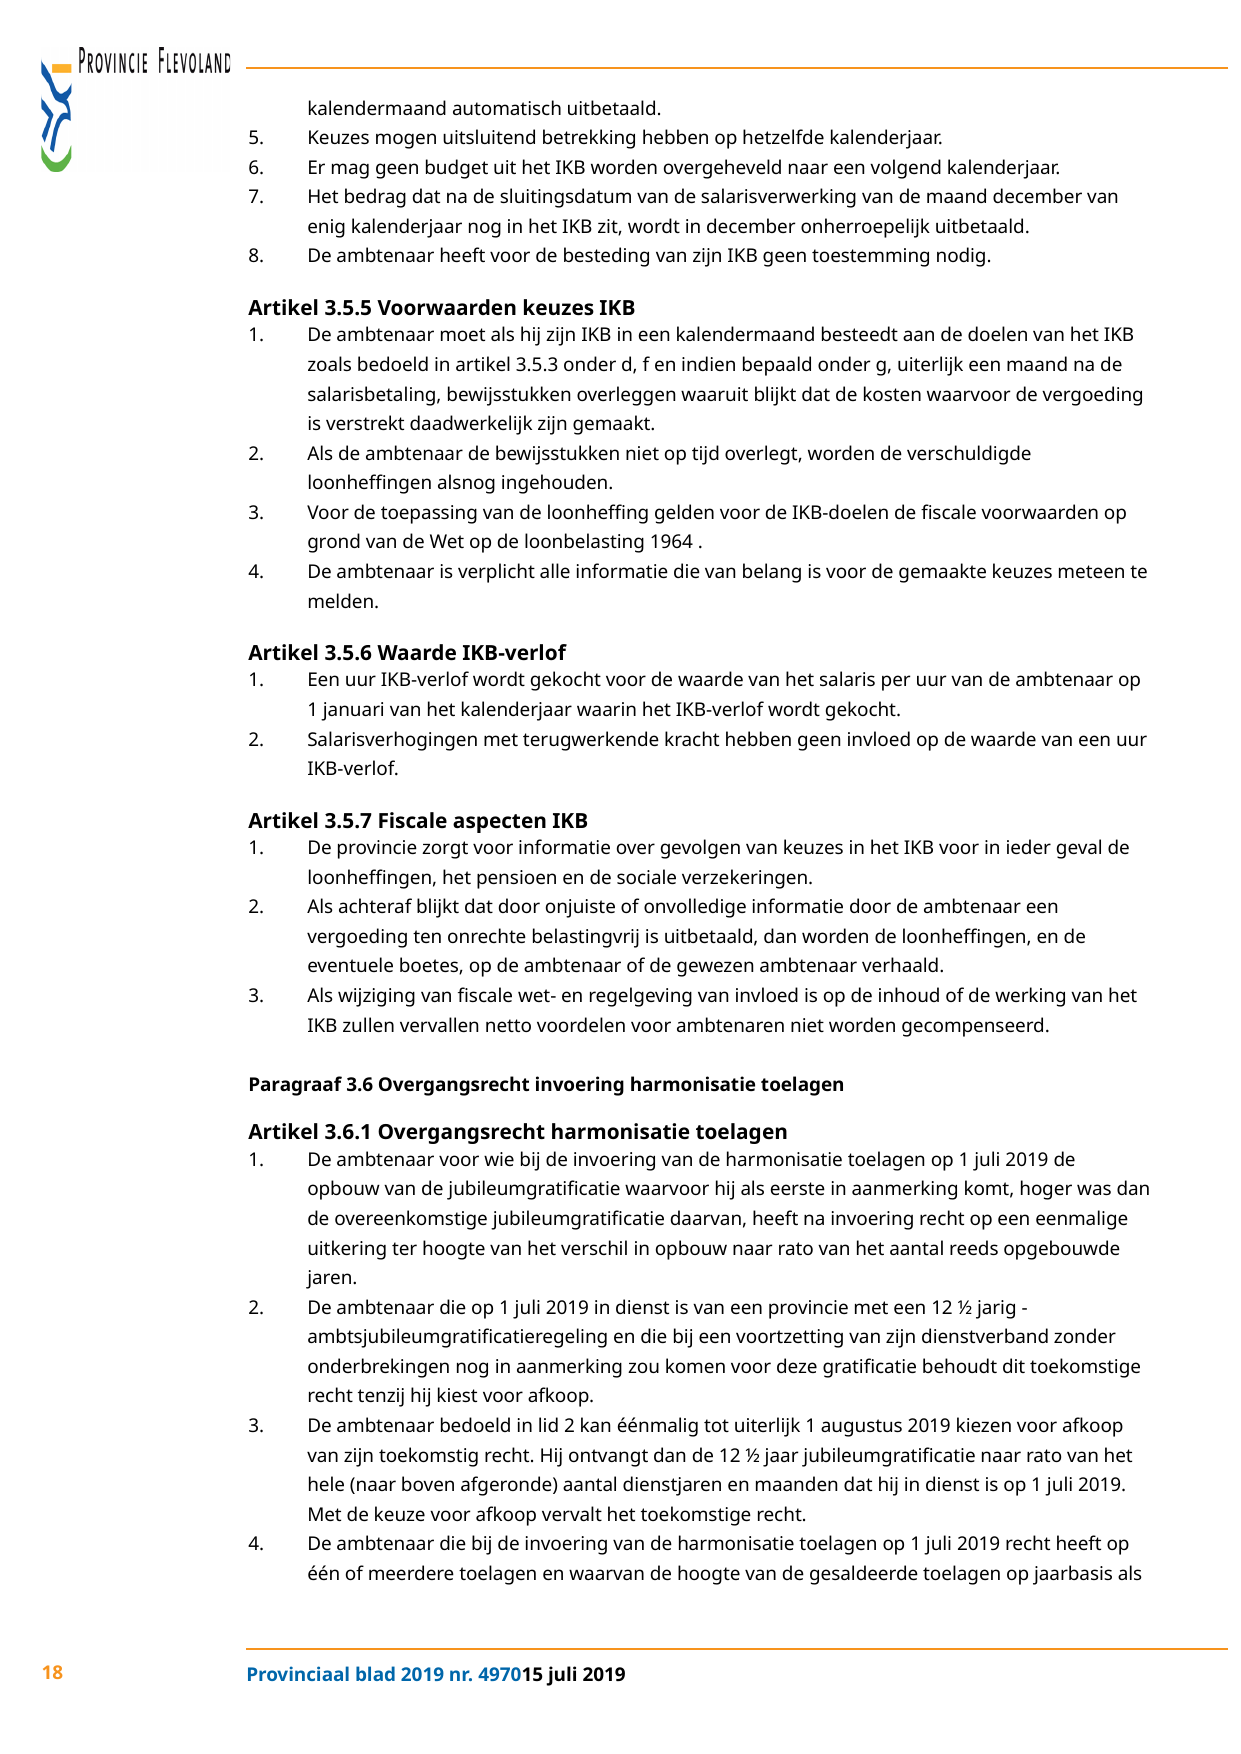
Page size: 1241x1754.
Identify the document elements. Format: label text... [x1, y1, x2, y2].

text Artikel 3.5.5 Voorwaarden keuzes IKB [248, 293, 1152, 322]
list kalendermaand automatisch uitbetaald. [248, 95, 1152, 121]
list De ambtenaar moet als hij zijn IKB in een kalendermaand besteedt aan de doelen van het IKB zoals bedoeld in artikel 3.5.3 onder d, f en indien bepaald onder g, uiterlijk een maand na de salarisbetaling, bewijsstukken overleggen waaruit blijkt dat de kosten waarvoor de vergoeding is verstrekt daadwerkelijk zijn gemaakt. [248, 322, 1152, 436]
list Er mag geen budget uit het IKB worden overgeheveld naar een volgend kalenderjaar. [248, 154, 1152, 180]
list De provincie zorgt voor informatie over gevolgen van keuzes in het IKB voor in ieder geval de loonheffingen, het pensioen en de sociale verzekeringen. [248, 834, 1152, 889]
list Voor de toepassing van de loonheffing gelden voor de IKB-doelen de fiscale voorwaarden op grond van de Wet op de loonbelasting 1964 . [248, 499, 1152, 554]
picture [41, 47, 231, 172]
list Als de ambtenaar de bewijsstukken niet op tijd overlegt, worden de verschuldigde loonheffingen alsnog ingehouden. [248, 440, 1152, 495]
list De ambtenaar is verplicht alle informatie die van belang is voor de gemaakte keuzes meteen te melden. [248, 558, 1152, 613]
list De ambtenaar bedoeld in lid 2 kan éénmalig tot uiterlijk 1 augustus 2019 kiezen voor afkoop van zijn toekomstig recht. Hij ontvangt dan de 12 ½ jaar jubileumgratificatie naar rato van het hele (naar boven afgeronde) aantal dienstjaren en maanden dat hij in dienst is op 1 juli 2019. Met de keuze voor afkoop vervalt het toekomstige recht. [248, 1412, 1152, 1527]
list De ambtenaar voor wie bij de invoering van de harmonisatie toelagen op 1 juli 2019 de opbouw van de jubileumgratificatie waarvoor hij als eerste in aanmerking komt, hoger was dan de overeenkomstige jubileumgratificatie daarvan, heeft na invoering recht op een eenmalige uitkering ter hoogte van het verschil in opbouw naar rato van het aantal reeds opgebouwde jaren. [248, 1146, 1152, 1290]
list Salarisverhogingen met terugwerkende kracht hebben geen invloed op de waarde van een uur IKB-verlof. [248, 726, 1152, 781]
list Keuzes mogen uitsluitend betrekking hebben op hetzelfde kalenderjaar. [248, 124, 1152, 150]
text Artikel 3.5.6 Waarde IKB-verlof [248, 638, 1152, 667]
list De ambtenaar die op 1 juli 2019 in dienst is van een provincie met een 12 ½ jarig -ambtsjubileumgratificatieregeling en die bij een voortzetting van zijn dienstverband zonder onderbrekingen nog in aanmerking zou komen voor deze gratificatie behoudt dit toekomstige recht tenzij hij kiest voor afkoop. [248, 1294, 1152, 1408]
list Het bedrag dat na de sluitingsdatum van de salarisverwerking van de maand december van enig kalenderjaar nog in het IKB zit, wordt in december onherroepelijk uitbetaald. [248, 183, 1152, 239]
text Artikel 3.5.7 Fiscale aspecten IKB [248, 806, 1152, 834]
list Als wijziging van fiscale wet- en regelgeving van invloed is op de inhoud of de werking van het IKB zullen vervallen netto voordelen voor ambtenaren niet worden gecompenseerd. [248, 982, 1152, 1037]
text Artikel 3.6.1 Overgangsrecht harmonisatie toelagen [248, 1117, 1152, 1146]
list De ambtenaar heeft voor de besteding van zijn IKB geen toestemming nodig. [248, 243, 1152, 268]
list De ambtenaar die bij de invoering van de harmonisatie toelagen op 1 juli 2019 recht heeft op één of meerdere toelagen en waarvan de hoogte van de gesaldeerde toelagen op jaarbasis als [248, 1531, 1152, 1586]
list Een uur IKB-verlof wordt gekocht voor de waarde van het salaris per uur van de ambtenaar op 1 januari van het kalenderjaar waarin het IKB-verlof wordt gekocht. [248, 667, 1152, 722]
text Paragraaf 3.6 Overgangsrecht invoering harmonisatie toelagen [248, 1071, 1152, 1097]
list Als achteraf blijkt dat door onjuiste of onvolledige informatie door de ambtenaar een vergoeding ten onrechte belastingvrij is uitbetaald, dan worden de loonheffingen, en de eventuele boetes, op de ambtenaar of de gewezen ambtenaar verhaald. [248, 893, 1152, 978]
